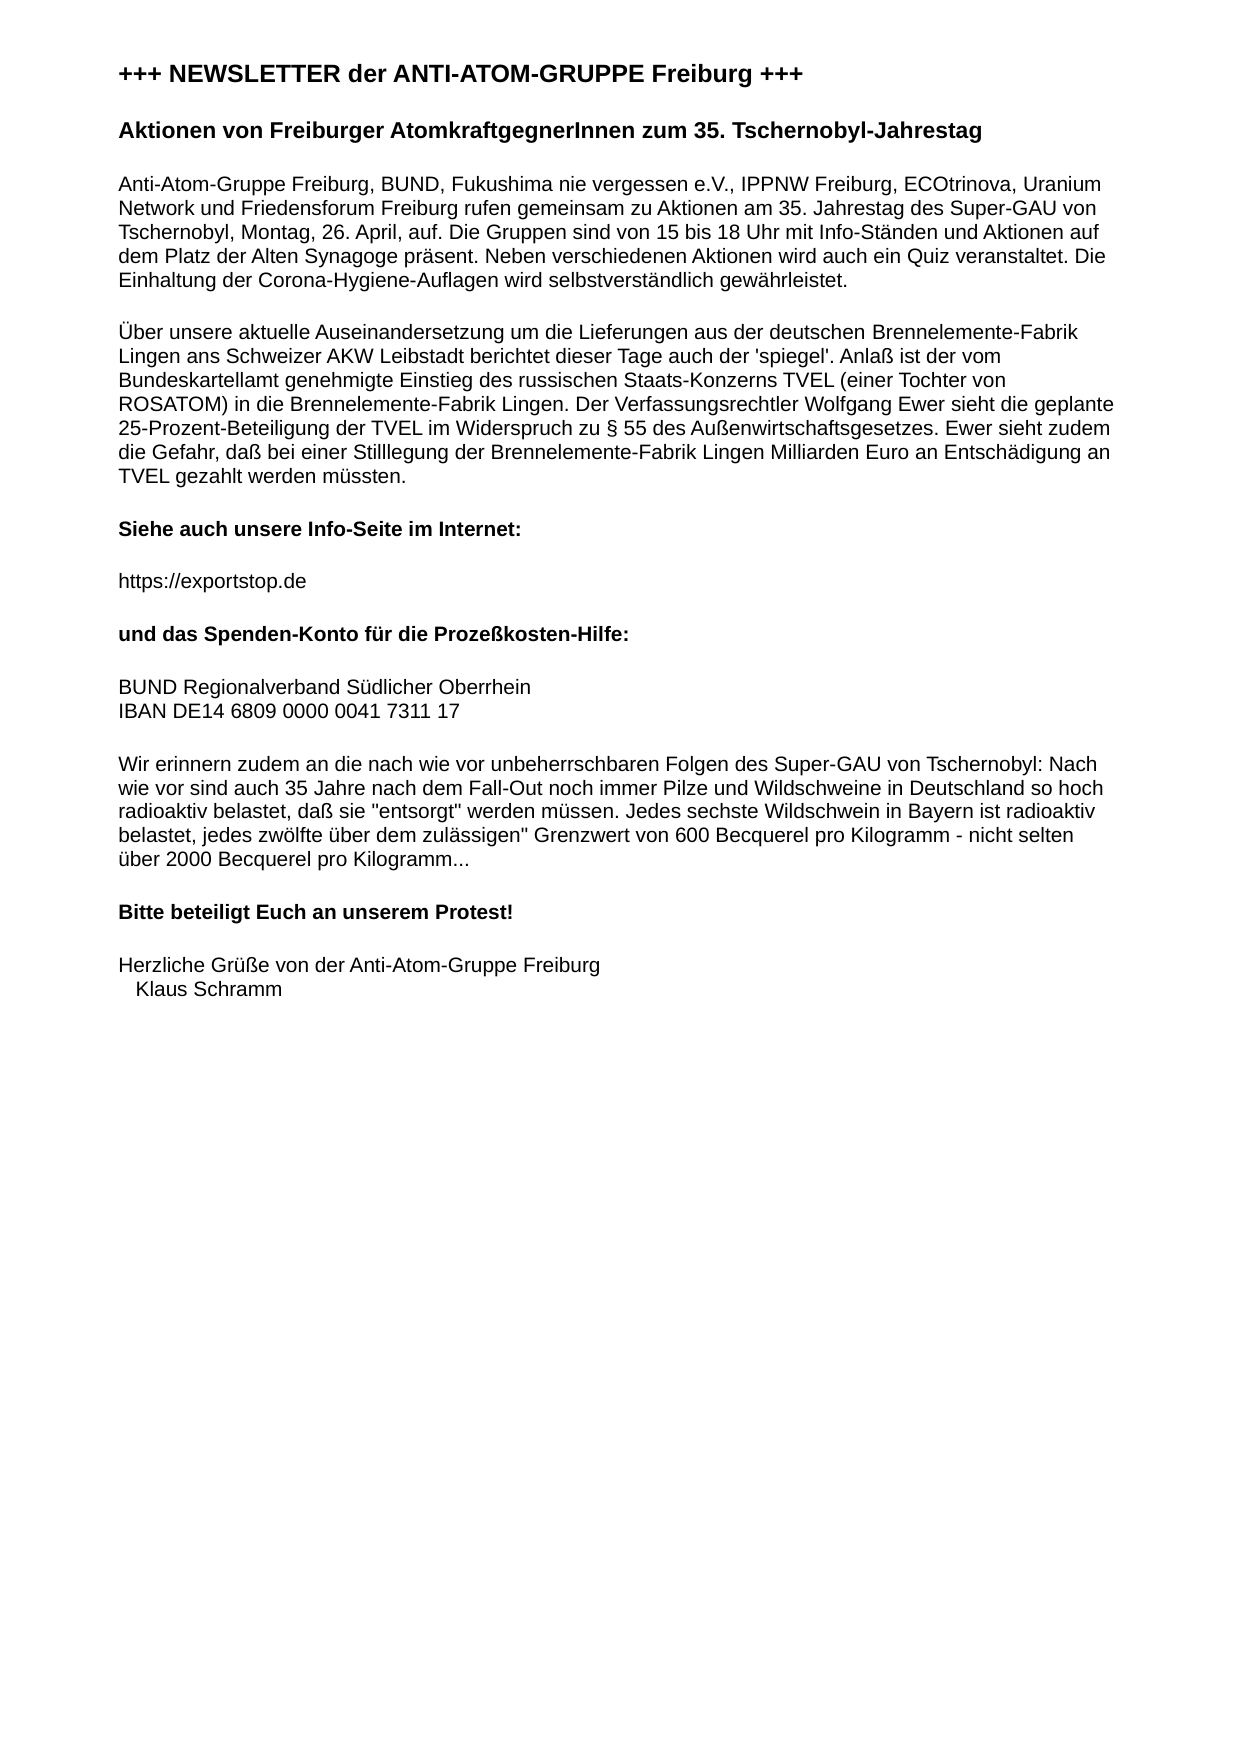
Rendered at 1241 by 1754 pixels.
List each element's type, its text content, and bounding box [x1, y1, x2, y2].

text Bitte beteiligt Euch an unserem Protest! [118, 900, 1122, 924]
text https://exportstop.de [118, 569, 1122, 593]
text +++ NEWSLETTER der ANTI-ATOM-GRUPPE Freiburg +++ [118, 59, 1122, 88]
text und das Spenden-Konto für die Prozeßkosten-Hilfe: [118, 622, 1122, 646]
text Aktionen von Freiburger AtomkraftgegnerInnen zum 35. Tschernobyl-Jahrestag [118, 117, 1122, 143]
text Siehe auch unsere Info-Seite im Internet: [118, 517, 1122, 541]
text IBAN DE14 6809 0000 0041 7311 17 [118, 699, 1122, 723]
text BUND Regionalverband Südlicher Oberrhein [118, 675, 1122, 699]
text Anti-Atom-Gruppe Freiburg, BUND, Fukushima nie vergessen e.V., IPPNW Freiburg, ECOtrinova, Uranium Network und Friedensforum Freiburg rufen gemeinsam zu Aktionen am 35. Jahrestag des Super-GAU von Tschernobyl, Montag, 26. April, auf. Die Gruppen sind von 15 bis 18 Uhr mit Info-Ständen und Aktionen auf dem Platz der Alten Synagoge präsent. Neben verschiedenen Aktionen wird auch ein Quiz veranstaltet. Die Einhaltung der Corona-Hygiene-Auflagen wird selbstverständlich gewährleistet. [118, 172, 1122, 291]
text Herzliche Grüße von der Anti-Atom-Gruppe Freiburg [118, 953, 1122, 977]
text Klaus Schramm [118, 977, 1122, 1001]
text Wir erinnern zudem an die nach wie vor unbeherrschbaren Folgen des Super-GAU von Tschernobyl: Nach wie vor sind auch 35 Jahre nach dem Fall-Out noch immer Pilze und Wildschweine in Deutschland so hoch radioaktiv belastet, daß sie "entsorgt" werden müssen. Jedes sechste Wildschwein in Bayern ist radioaktiv belastet, jedes zwölfte über dem zulässigen" Grenzwert von 600 Becquerel pro Kilogramm - nicht selten über 2000 Becquerel pro Kilogramm... [118, 751, 1122, 871]
text Über unsere aktuelle Auseinandersetzung um die Lieferungen aus der deutschen Brennelemente-Fabrik Lingen ans Schweizer AKW Leibstadt berichtet dieser Tage auch der 'spiegel'. Anlaß ist der vom Bundeskartellamt genehmigte Einstieg des russischen Staats-Konzerns TVEL (einer Tochter von ROSATOM) in die Brennelemente-Fabrik Lingen. Der Verfassungsrechtler Wolfgang Ewer sieht die geplante 25-Prozent-Beteiligung der TVEL im Widerspruch zu § 55 des Außenwirtschaftsgesetzes. Ewer sieht zudem die Gefahr, daß bei einer Stilllegung der Brennelemente-Fabrik Lingen Milliarden Euro an Entschädigung an TVEL gezahlt werden müssten. [118, 320, 1122, 488]
